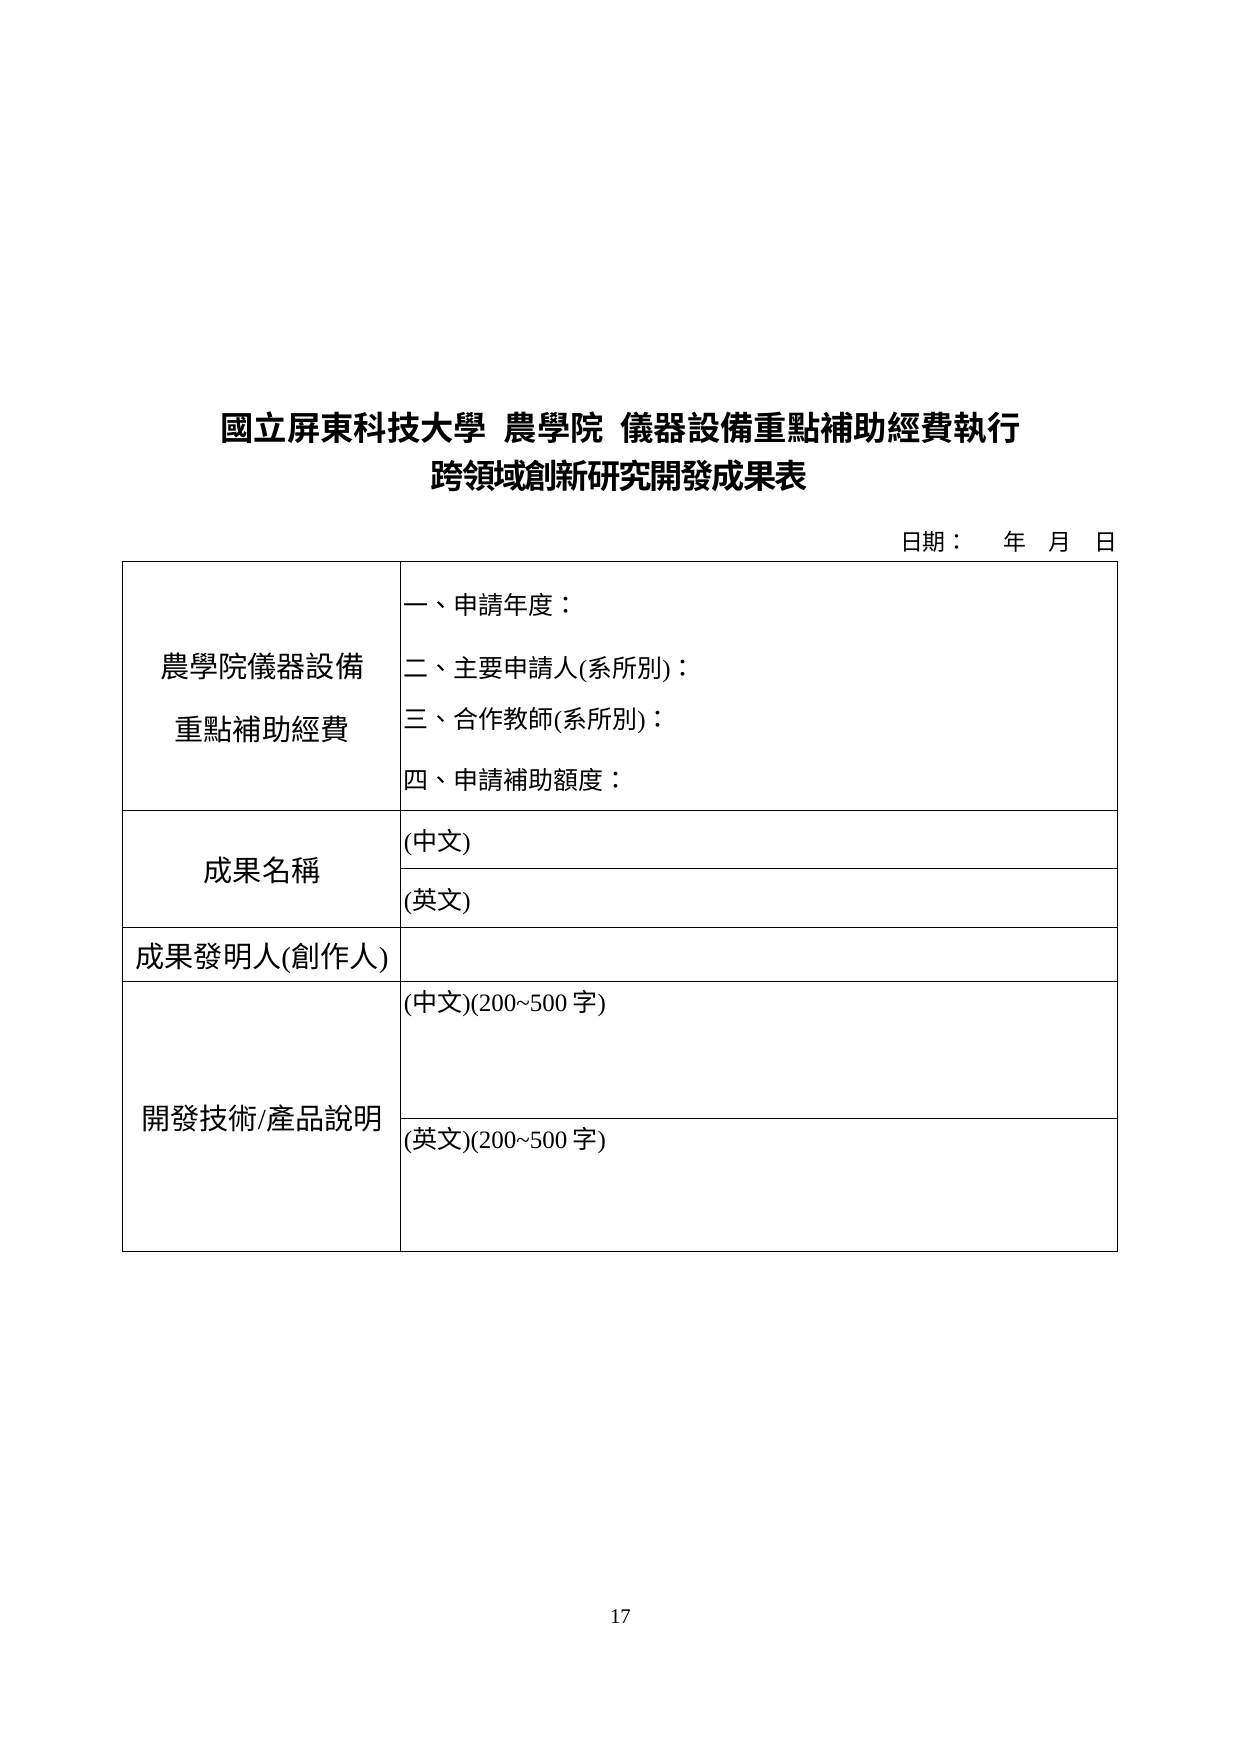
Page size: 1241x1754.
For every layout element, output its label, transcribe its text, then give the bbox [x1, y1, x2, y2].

table_cell 成果名稱 [123, 811, 400, 927]
text 日期： 年 月 日 [150, 498, 1117, 561]
text 跨領域創新研究開發成果表 [112, 450, 1128, 498]
table_cell 成果發明人(創作人) [123, 928, 400, 981]
table_cell (中文)(200~500字) [401, 982, 1117, 1118]
table_cell (中文) [401, 811, 1117, 868]
table_cell [401, 928, 1117, 981]
table_header 農學院儀器設備 重點補助經費 [123, 562, 400, 809]
table_cell (英文)(200~500字) [401, 1119, 1117, 1251]
table_header 一、申請年度： 二、主要申請人(系所別)： 三、合作教師(系所別)： 四、申請補助額度： [401, 562, 1117, 809]
table_cell (英文) [401, 869, 1117, 927]
table_cell 開發技術/產品說明 [123, 982, 400, 1251]
text 國立屏東科技大學 農學院 儀器設備重點補助經費執行 [112, 402, 1128, 450]
